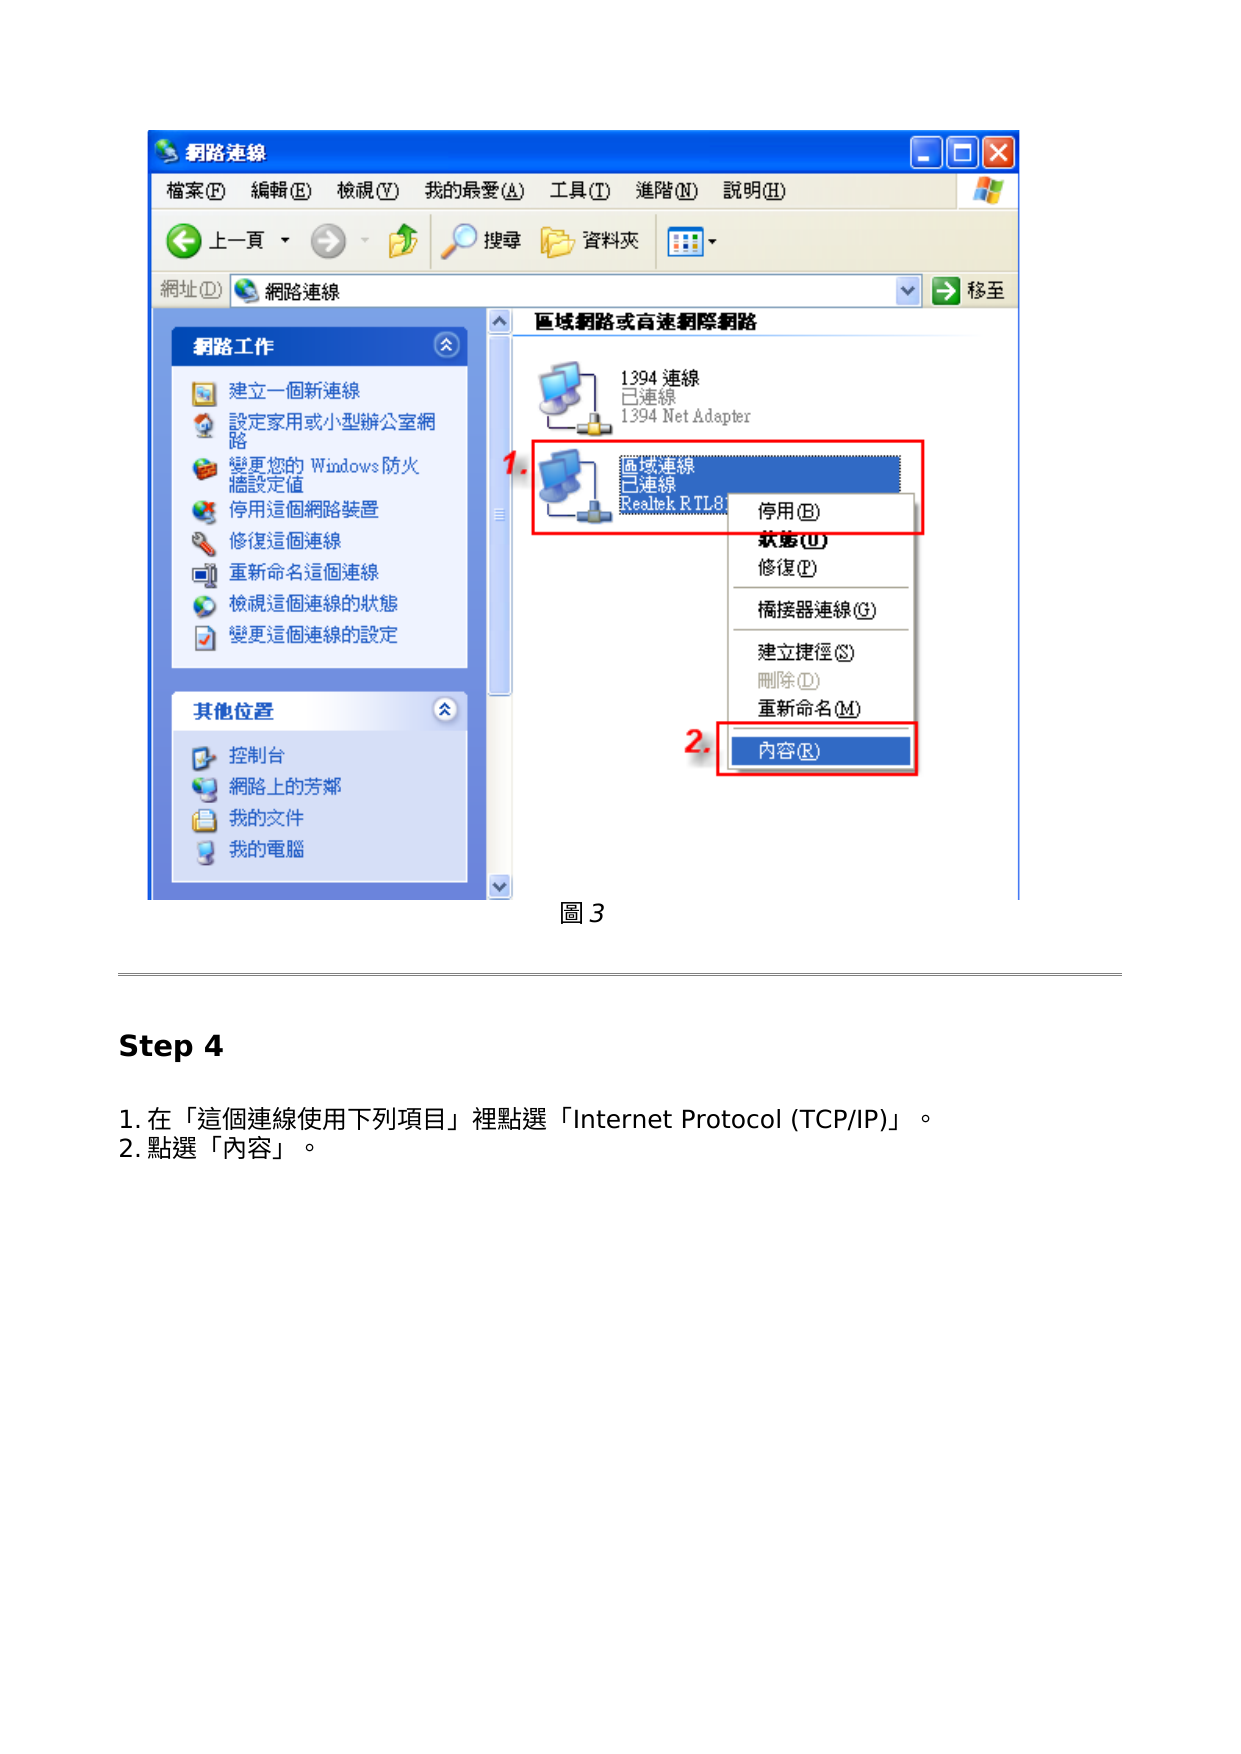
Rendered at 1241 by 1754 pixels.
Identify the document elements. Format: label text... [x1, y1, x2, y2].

list 在「這個連線使用下列項目」裡點選「Internet Protocol (TCP/IP)」。 [118, 1105, 1122, 1134]
picture [147, 130, 1020, 900]
list [118, 118, 1122, 928]
list 圖3 [148, 900, 1019, 928]
subtitle Step 4 [118, 1029, 1122, 1063]
list 點選「內容」。 [118, 1134, 1122, 1164]
